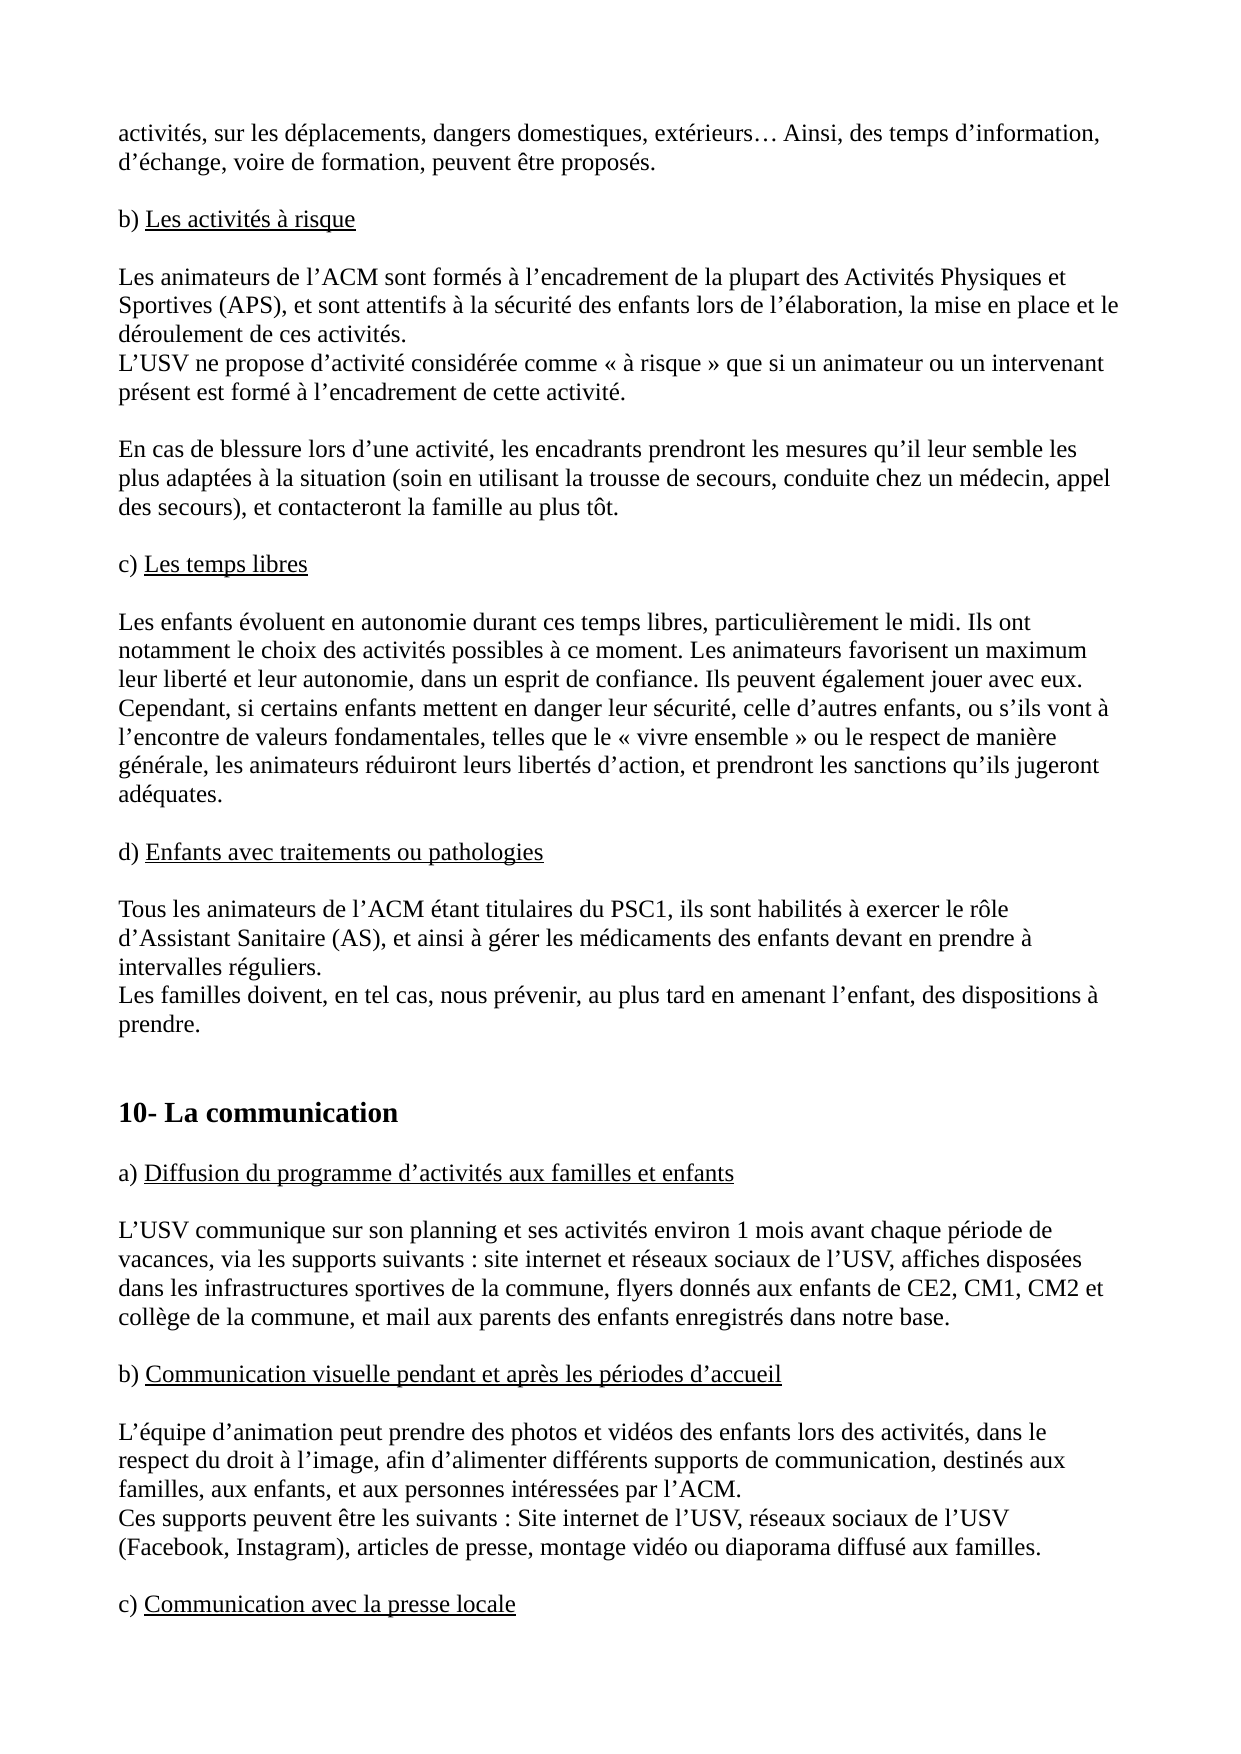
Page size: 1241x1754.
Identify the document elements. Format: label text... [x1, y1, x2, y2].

text Ces supports peuvent être les suivants : Site internet de l’USV, réseaux sociaux de l’USV (Facebook, Instagram), articles de presse, montage vidéo ou diaporama diffusé aux familles. [118, 1503, 1122, 1560]
text Les enfants évoluent en autonomie durant ces temps libres, particulièrement le midi. Ils ont notamment le choix des activités possibles à ce moment. Les animateurs favorisent un maximum leur liberté et leur autonomie, dans un esprit de confiance. Ils peuvent également jouer avec eux. [118, 607, 1122, 693]
text Cependant, si certains enfants mettent en danger leur sécurité, celle d’autres enfants, ou s’ils vont à l’encontre de valeurs fondamentales, telles que le « vivre ensemble » ou le respect de manière générale, les animateurs réduiront leurs libertés d’action, et prendront les sanctions qu’ils jugeront adéquates. [118, 693, 1122, 808]
text L’équipe d’animation peut prendre des photos et vidéos des enfants lors des activités, dans le respect du droit à l’image, afin d’alimenter différents supports de communication, destinés aux familles, aux enfants, et aux personnes intéressées par l’ACM. [118, 1417, 1122, 1503]
text L’USV communique sur son planning et ses activités environ 1 mois avant chaque période de vacances, via les supports suivants : site internet et réseaux sociaux de l’USV, affiches disposées dans les infrastructures sportives de la commune, flyers donnés aux enfants de CE2, CM1, CM2 et collège de la commune, et mail aux parents des enfants enregistrés dans notre base. [118, 1215, 1122, 1330]
text c) Les temps libres [118, 549, 1122, 578]
text Les familles doivent, en tel cas, nous prévenir, au plus tard en amenant l’enfant, des dispositions à prendre. [118, 981, 1122, 1038]
text En cas de blessure lors d’une activité, les encadrants prendront les mesures qu’il leur semble les plus adaptées à la situation (soin en utilisant la trousse de secours, conduite chez un médecin, appel des secours), et contacteront la famille au plus tôt. [118, 434, 1122, 521]
text b) Communication visuelle pendant et après les périodes d’accueil [118, 1359, 1122, 1388]
text a) Diffusion du programme d’activités aux familles et enfants [118, 1158, 1122, 1187]
text Les animateurs de l’ACM sont formés à l’encadrement de la plupart des Activités Physiques et Sportives (APS), et sont attentifs à la sécurité des enfants lors de l’élaboration, la mise en place et le déroulement de ces activités. [118, 262, 1122, 348]
text Tous les animateurs de l’ACM étant titulaires du PSC1, ils sont habilités à exercer le rôle d’Assistant Sanitaire (AS), et ainsi à gérer les médicaments des enfants devant en prendre à intervalles réguliers. [118, 894, 1122, 981]
text L’USV ne propose d’activité considérée comme « à risque » que si un animateur ou un intervenant présent est formé à l’encadrement de cette activité. [118, 348, 1122, 406]
text activités, sur les déplacements, dangers domestiques, extérieurs… Ainsi, des temps d’information, d’échange, voire de formation, peuvent être proposés. [118, 118, 1122, 176]
text c) Communication avec la presse locale [118, 1589, 1122, 1618]
text d) Enfants avec traitements ou pathologies [118, 837, 1122, 866]
text b) Les activités à risque [118, 204, 1122, 233]
text 10- La communication [118, 1096, 1122, 1129]
